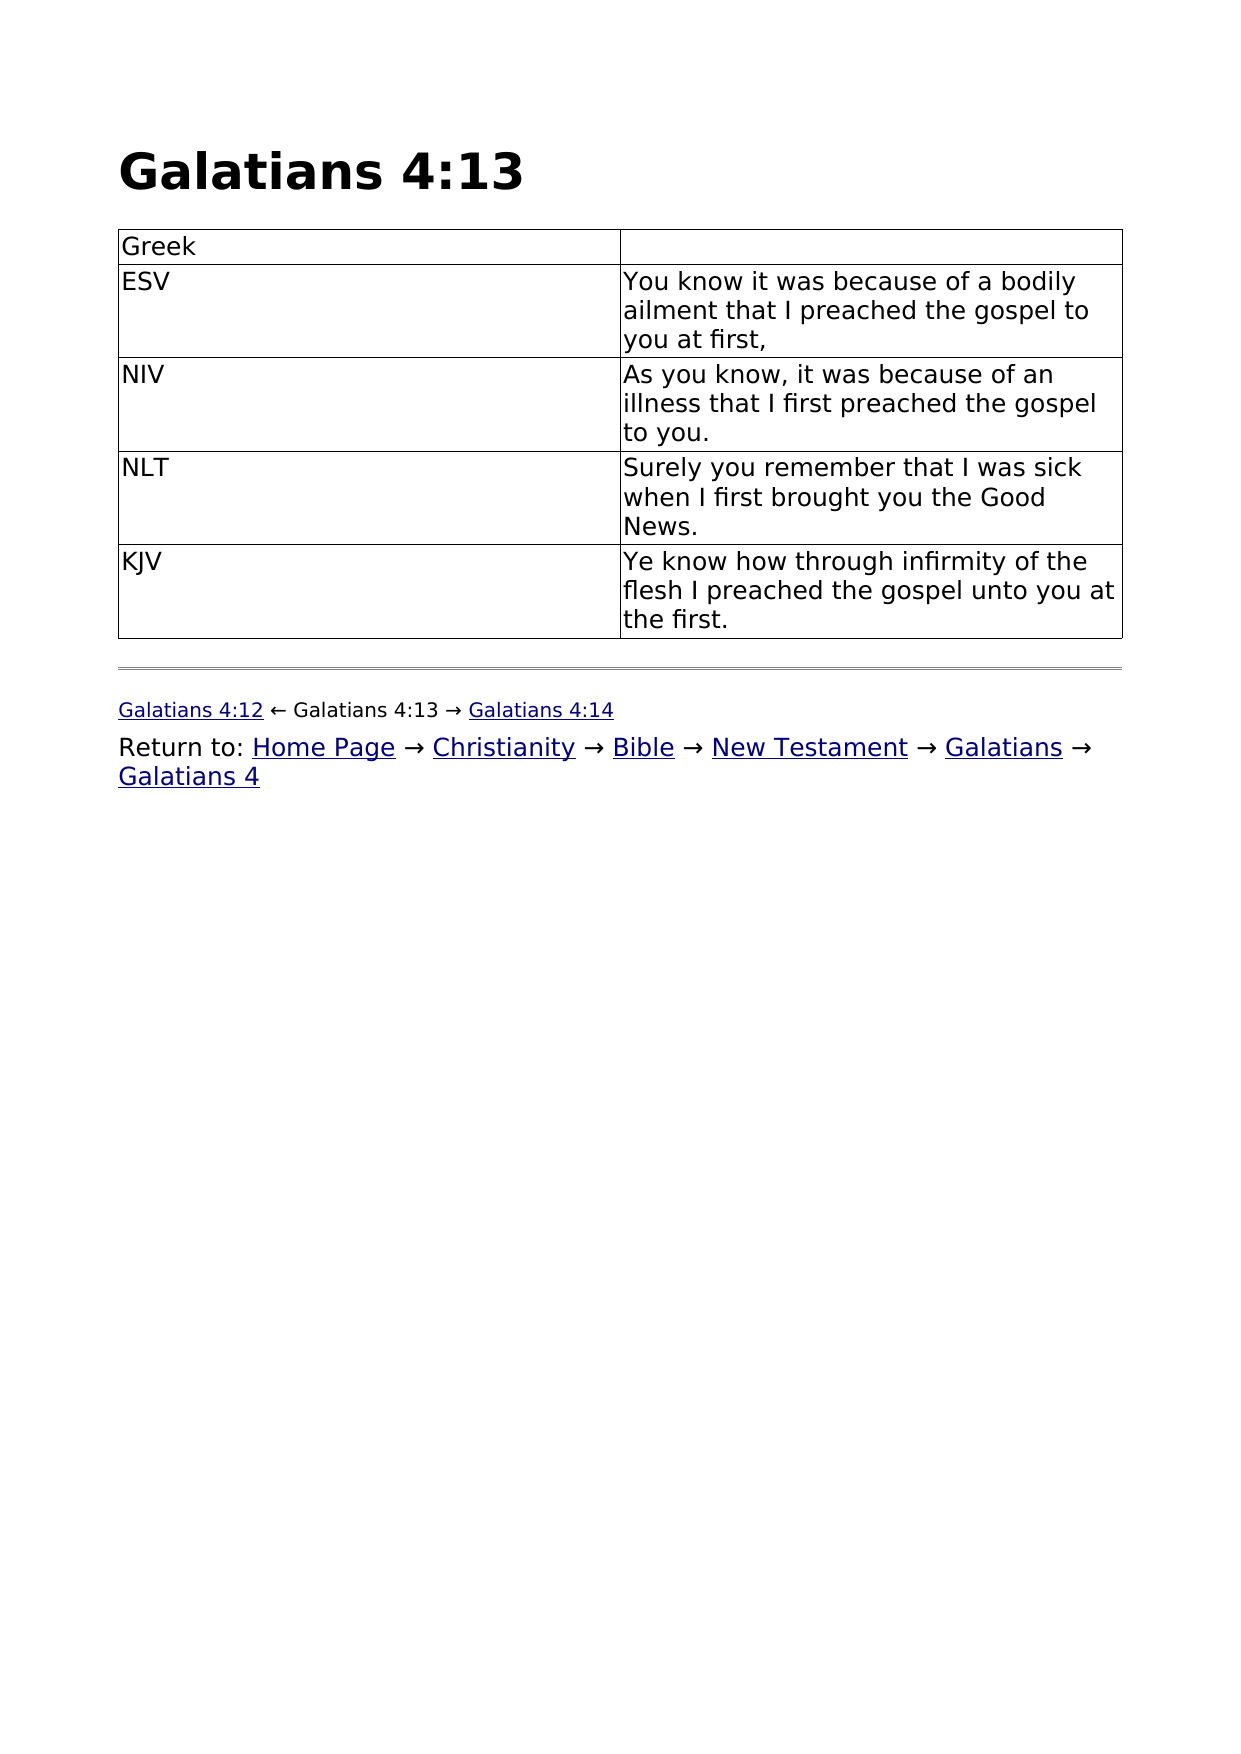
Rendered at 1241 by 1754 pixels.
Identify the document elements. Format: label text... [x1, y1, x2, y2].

table_header Greek [119, 230, 620, 264]
text Galatians 4:12 ← Galatians 4:13 → Galatians 4:14 [118, 699, 1122, 733]
table_cell ESV [119, 265, 620, 357]
table_cell NLT [119, 452, 620, 544]
table_cell As you know, it was because of an illness that I first preached the gospel to you. [621, 358, 1122, 451]
table_cell KJV [119, 545, 620, 637]
text Return to: Home Page → Christianity → Bible → New Testament → Galatians → Galatians 4 [118, 733, 1122, 791]
table_cell Surely you remember that I was sick when I first brought you the Good News. [621, 452, 1122, 544]
table_cell You know it was because of a bodily ailment that I preached the gospel to you at first, [621, 265, 1122, 357]
subtitle Galatians 4:13 [118, 143, 1122, 201]
table_header [621, 230, 1122, 264]
table_cell NIV [119, 358, 620, 451]
table_cell Ye know how through infirmity of the flesh I preached the gospel unto you at the first. [621, 545, 1122, 637]
